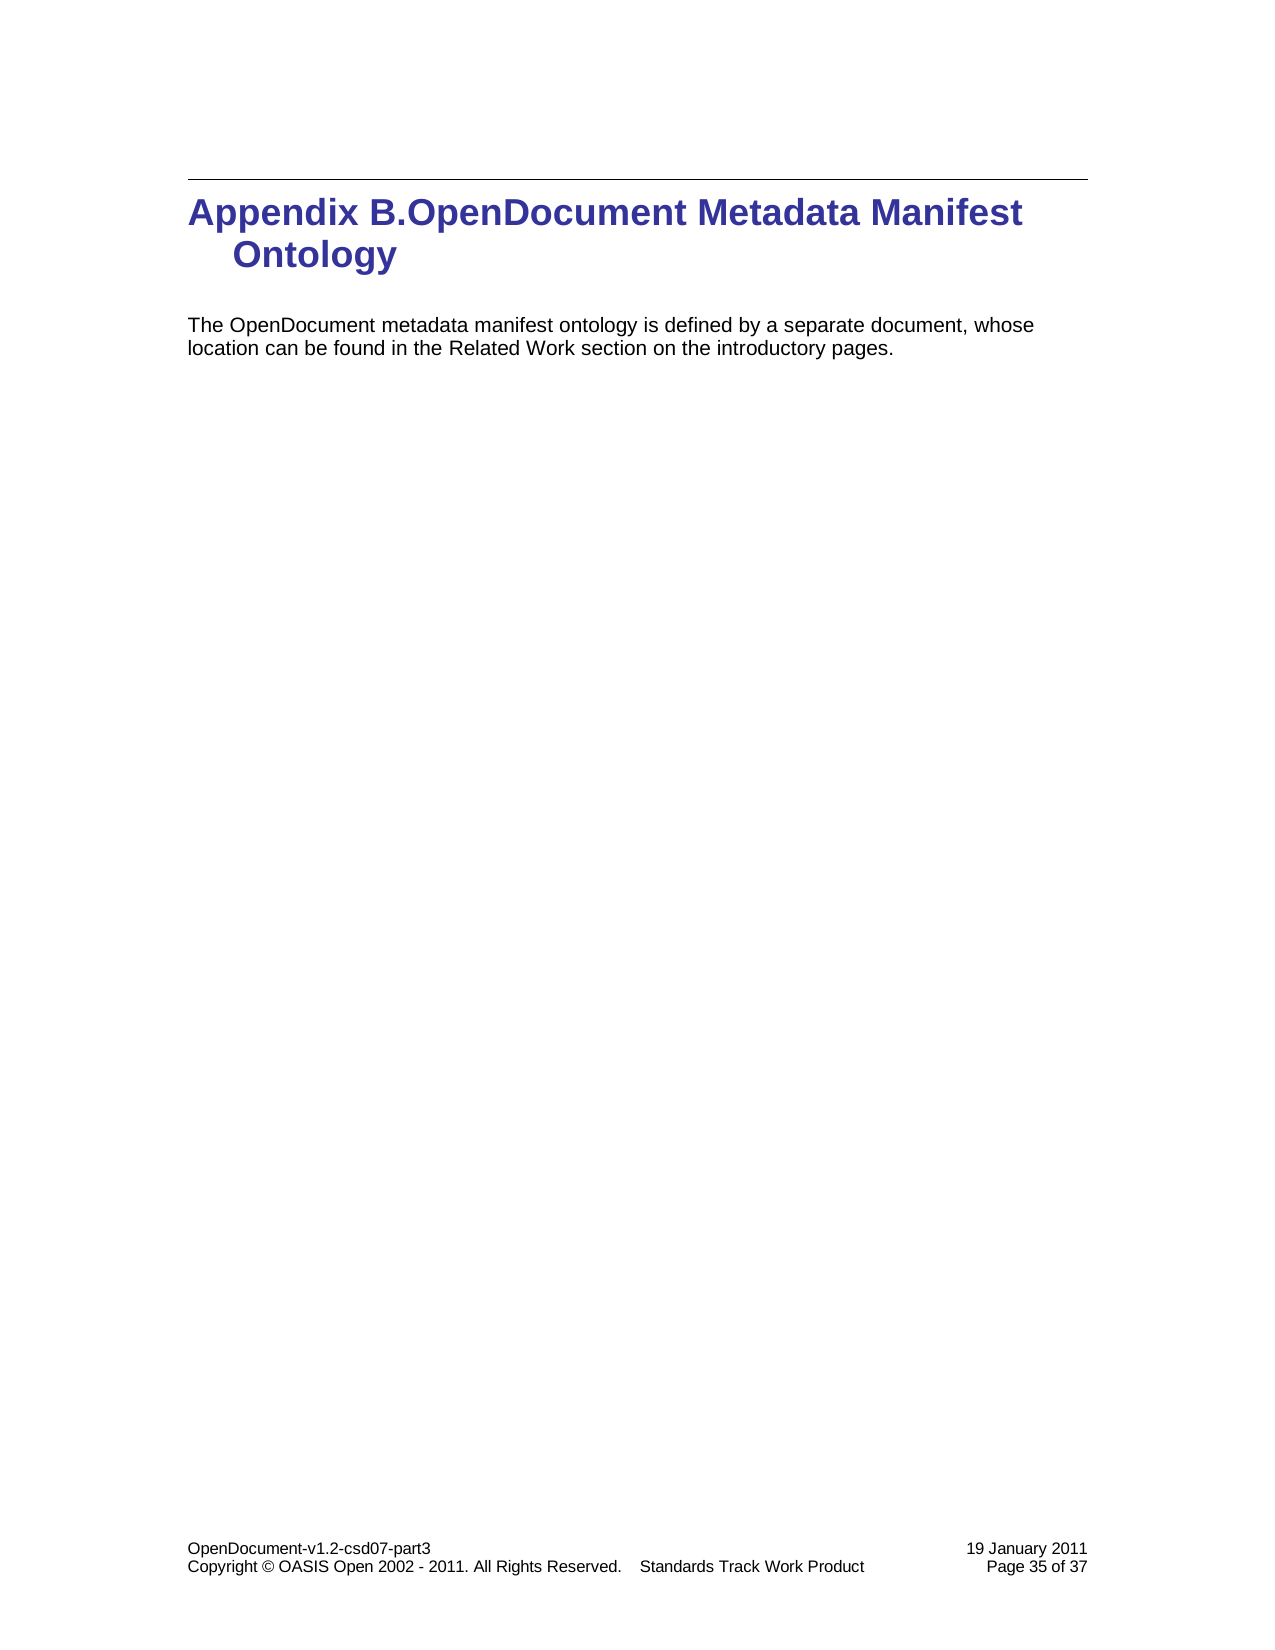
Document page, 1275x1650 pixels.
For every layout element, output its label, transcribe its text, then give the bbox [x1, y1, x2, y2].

text The OpenDocument metadata manifest ontology is defined by a separate document, whose location can be found in the Related Work section on the introductory pages. [187, 313, 1088, 360]
